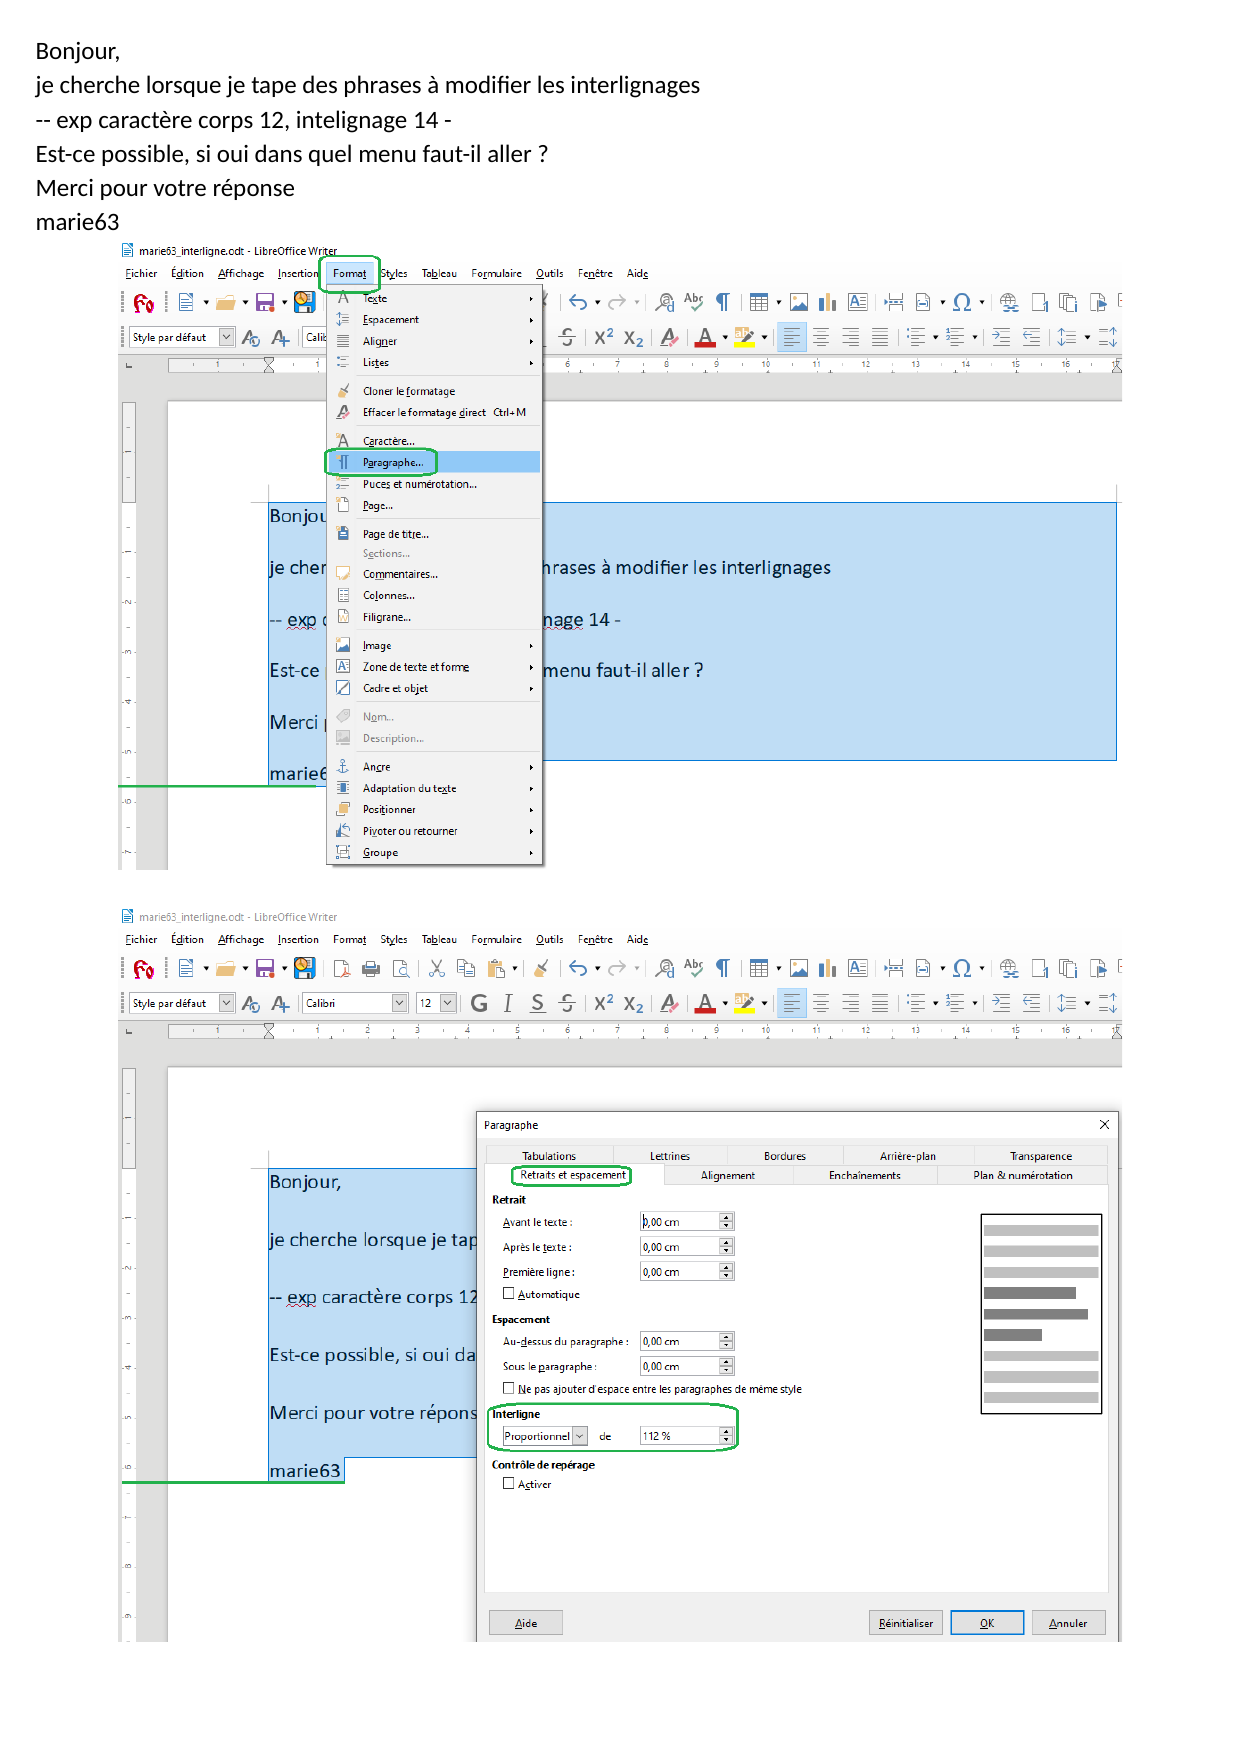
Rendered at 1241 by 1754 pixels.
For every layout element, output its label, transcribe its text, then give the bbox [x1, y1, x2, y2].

text je cherche lorsque je tape des phrases à modifier les interlignages [35, 69, 1205, 100]
picture [118, 240, 1123, 870]
picture [118, 907, 1123, 1642]
text Merci pour votre réponse [35, 172, 1205, 203]
text -- exp caractère corps 12, intelignage 14 - [35, 104, 1205, 134]
text marie63 [35, 206, 1205, 237]
text Est-ce possible, si oui dans quel menu faut-il aller ? [35, 138, 1205, 168]
text Bonjour, [35, 35, 1205, 66]
